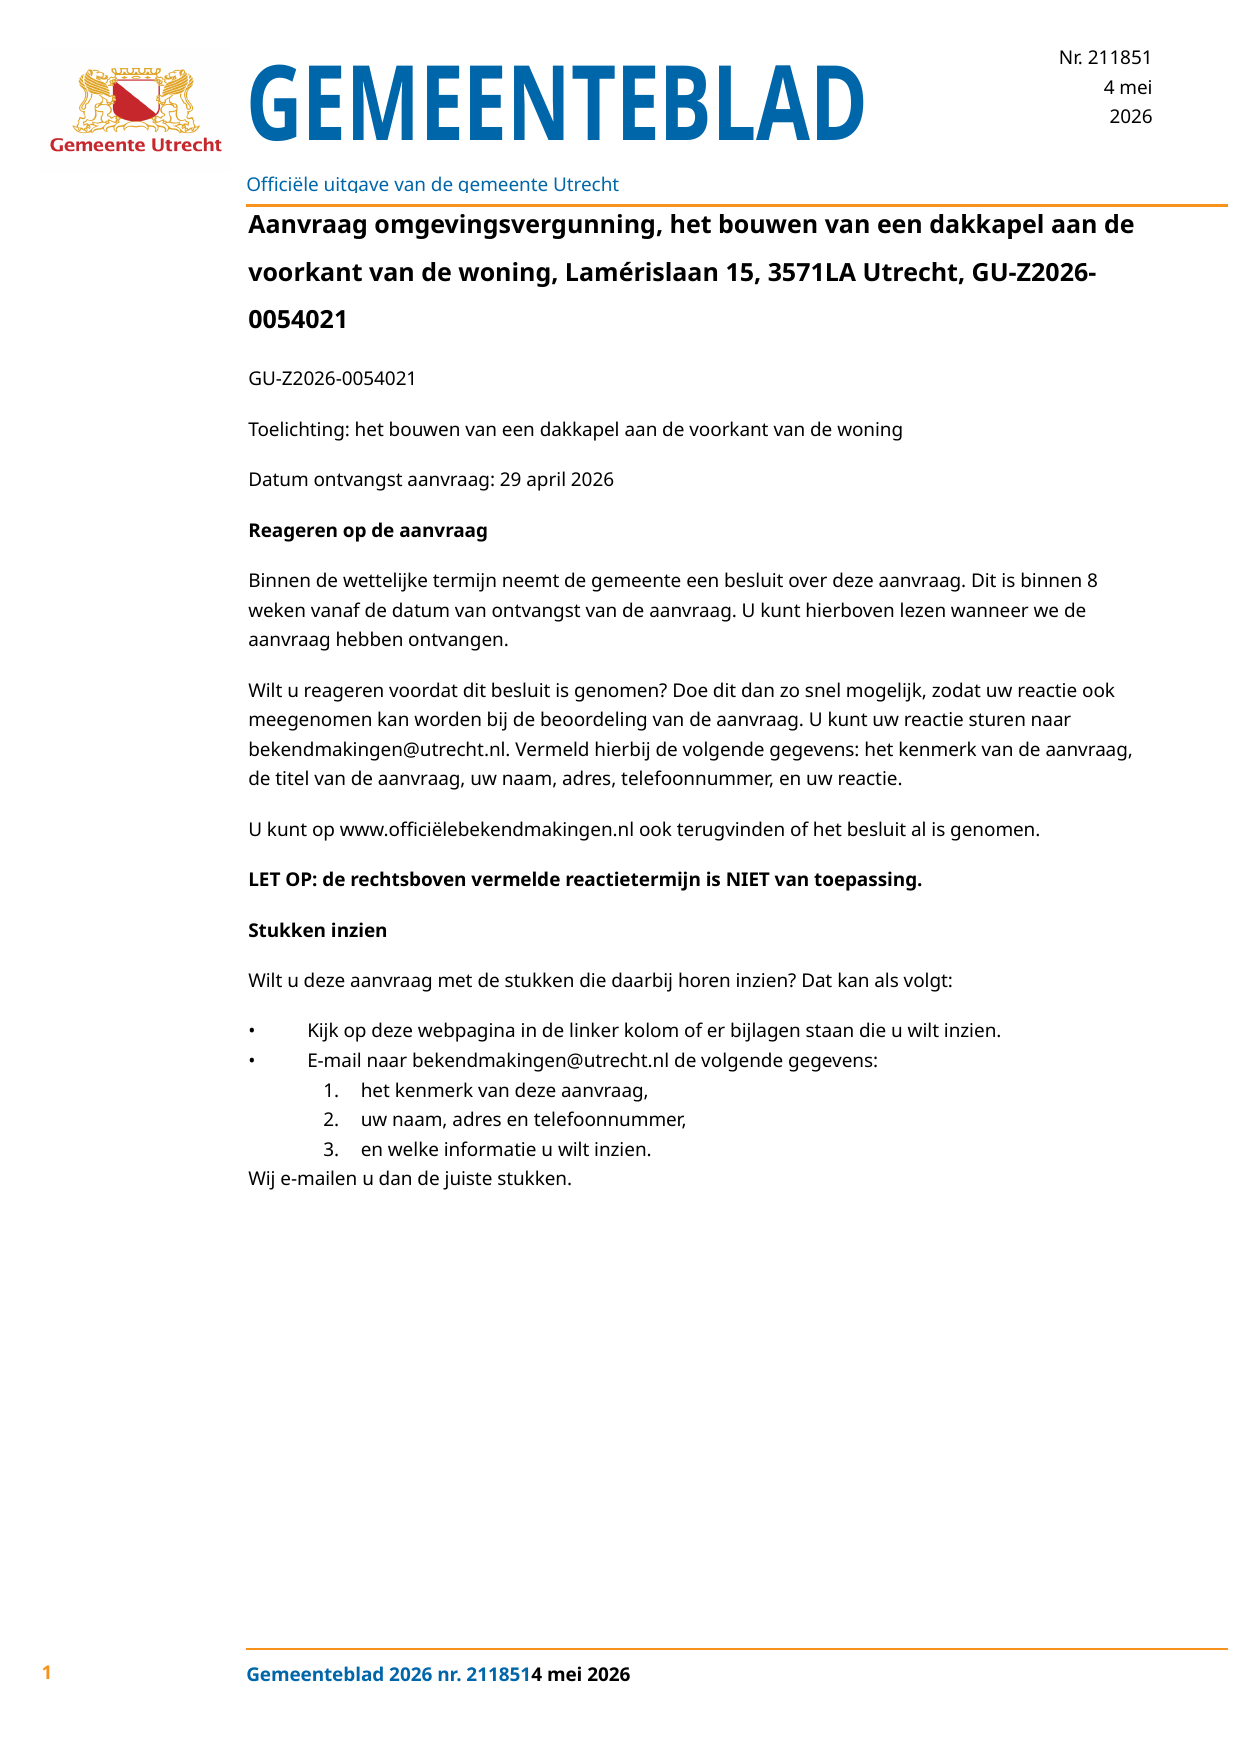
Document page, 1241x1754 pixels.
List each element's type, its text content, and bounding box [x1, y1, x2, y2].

text Datum ontvangst aanvraag: 29 april 2026 [248, 466, 1152, 492]
text Aanvraag omgevingsvergunning, het bouwen van een dakkapel aan de voorkant van de woning, Lamérislaan 15, 3571LA Utrecht, GU-Z2026-0054021 [248, 207, 1152, 336]
list Kijk op deze webpagina in de linker kolom of er bijlagen staan die u wilt inzien. [248, 1018, 1152, 1043]
text Stukken inzien [248, 917, 1152, 942]
text Wilt u deze aanvraag met de stukken die daarbij horen inzien? Dat kan als volgt: [248, 967, 1152, 993]
list uw naam, adres en telefoonnummer, [323, 1106, 1152, 1132]
picture [41, 47, 231, 172]
text LET OP: de rechtsboven vermelde reactietermijn is NIET van toepassing. [248, 866, 1152, 892]
text Binnen de wettelijke termijn neemt de gemeente een besluit over deze aanvraag. Dit is binnen 8 weken vanaf de datum van ontvangst van de aanvraag. U kunt hierboven lezen wanneer we de aanvraag hebben ontvangen. [248, 567, 1152, 652]
text GU-Z2026-0054021 [248, 366, 1152, 391]
text Wilt u reageren voordat dit besluit is genomen? Doe dit dan zo snel mogelijk, zodat uw reactie ook meegenomen kan worden bij de beoordeling van de aanvraag. U kunt uw reactie sturen naar bekendmakingen@utrecht.nl. Vermeld hierbij de volgende gegevens: het kenmerk van de aanvraag, de titel van de aanvraag, uw naam, adres, telefoonnummer, en uw reactie. [248, 677, 1152, 791]
list het kenmerk van deze aanvraag, [323, 1077, 1152, 1102]
list en welke informatie u wilt inzien. [323, 1136, 1152, 1162]
list E-mail naar bekendmakingen@utrecht.nl de volgende gegevens: [248, 1047, 1152, 1073]
text U kunt op www.officiëlebekendmakingen.nl ook terugvinden of het besluit al is genomen. [248, 816, 1152, 842]
text Wij e-mailen u dan de juiste stukken. [248, 1166, 1152, 1191]
text Reageren op de aanvraag [248, 517, 1152, 542]
text Toelichting: het bouwen van een dakkapel aan de voorkant van de woning [248, 416, 1152, 442]
